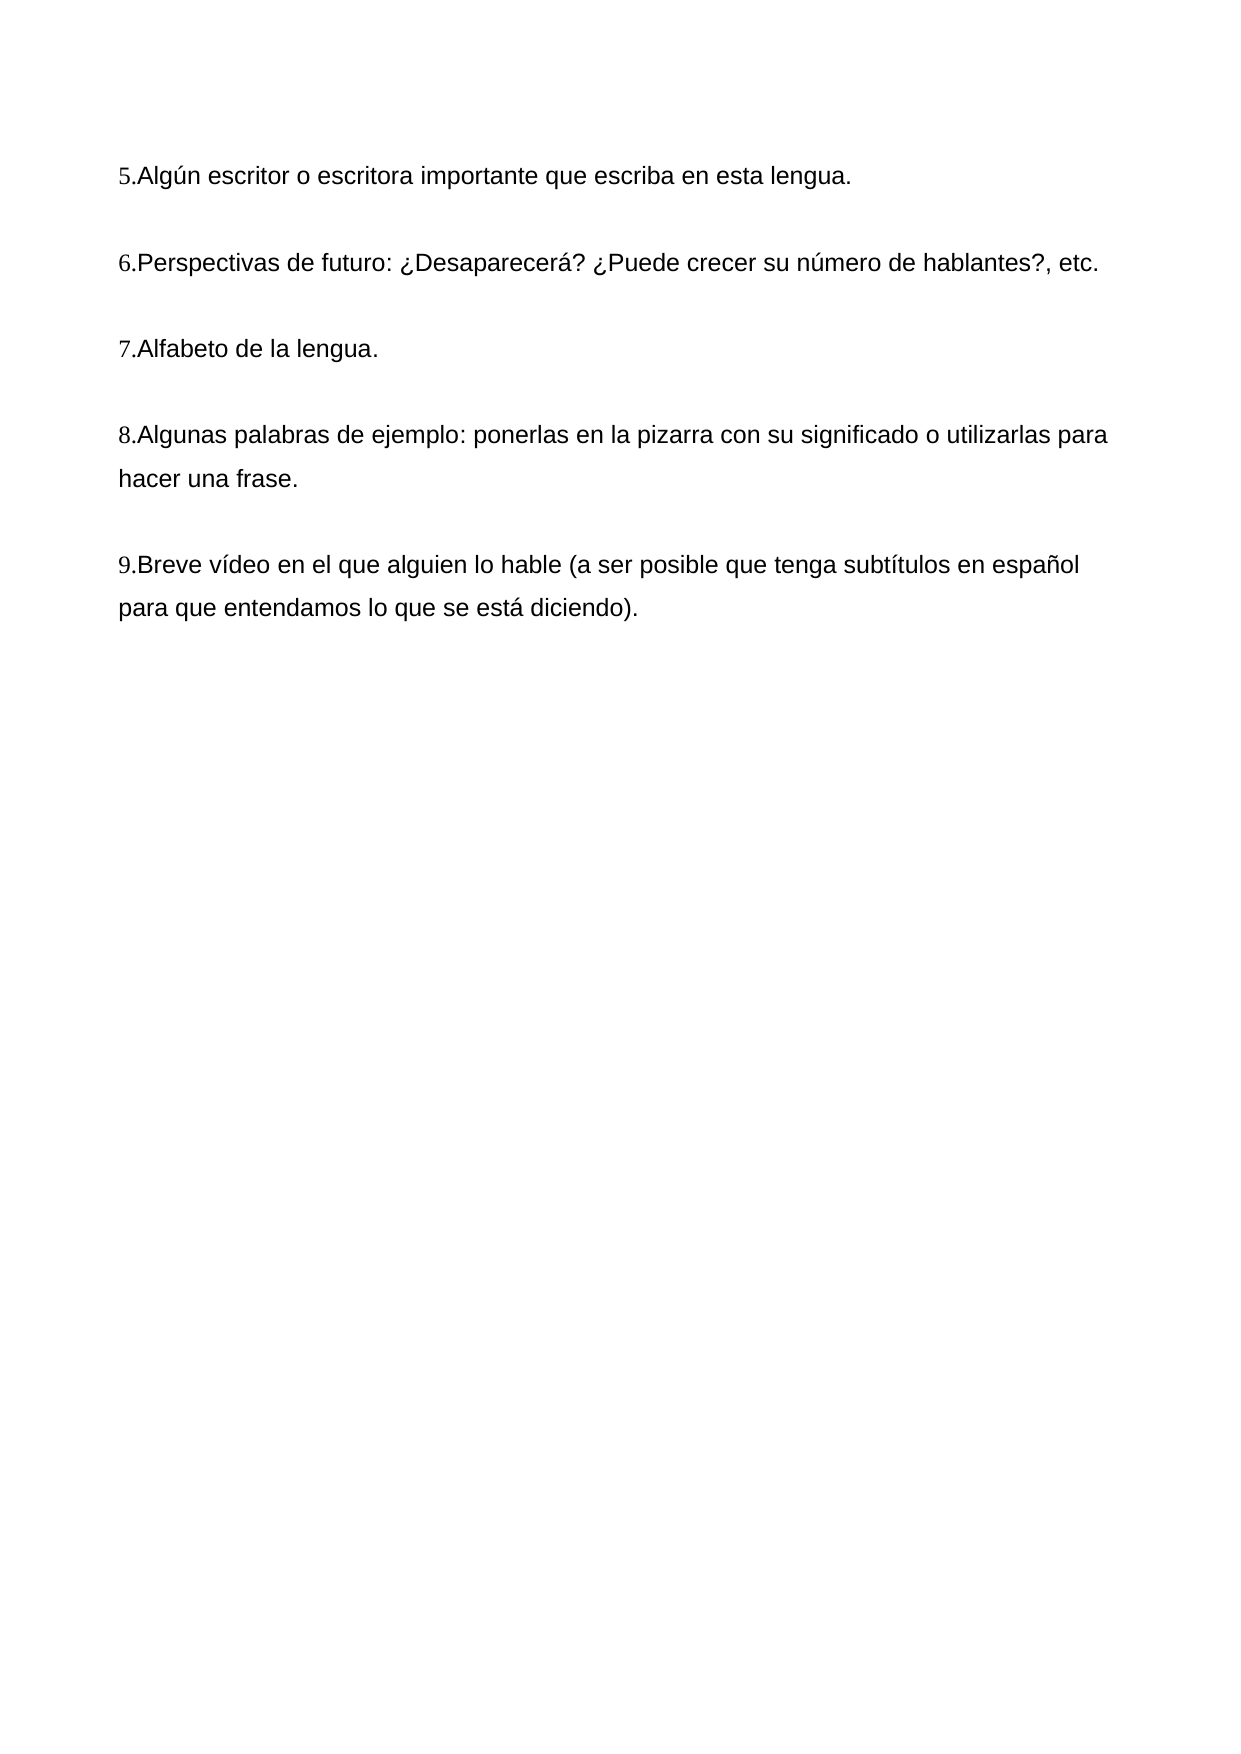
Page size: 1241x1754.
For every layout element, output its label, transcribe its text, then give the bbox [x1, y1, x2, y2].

list Algunas palabras de ejemplo: ponerlas en la pizarra con su significado o utilizarlas para hacer una frase. [118, 420, 1122, 492]
list Breve vídeo en el que alguien lo hable (a ser posible que tenga subtítulos en español para que entendamos lo que se está diciendo). [118, 550, 1122, 622]
list Perspectivas de futuro: ¿Desaparecerá? ¿Puede crecer su número de hablantes?, etc. [118, 248, 1122, 276]
list Alfabeto de la lengua. [118, 334, 1122, 363]
list Algún escritor o escritora importante que escriba en esta lengua. [118, 161, 1122, 190]
